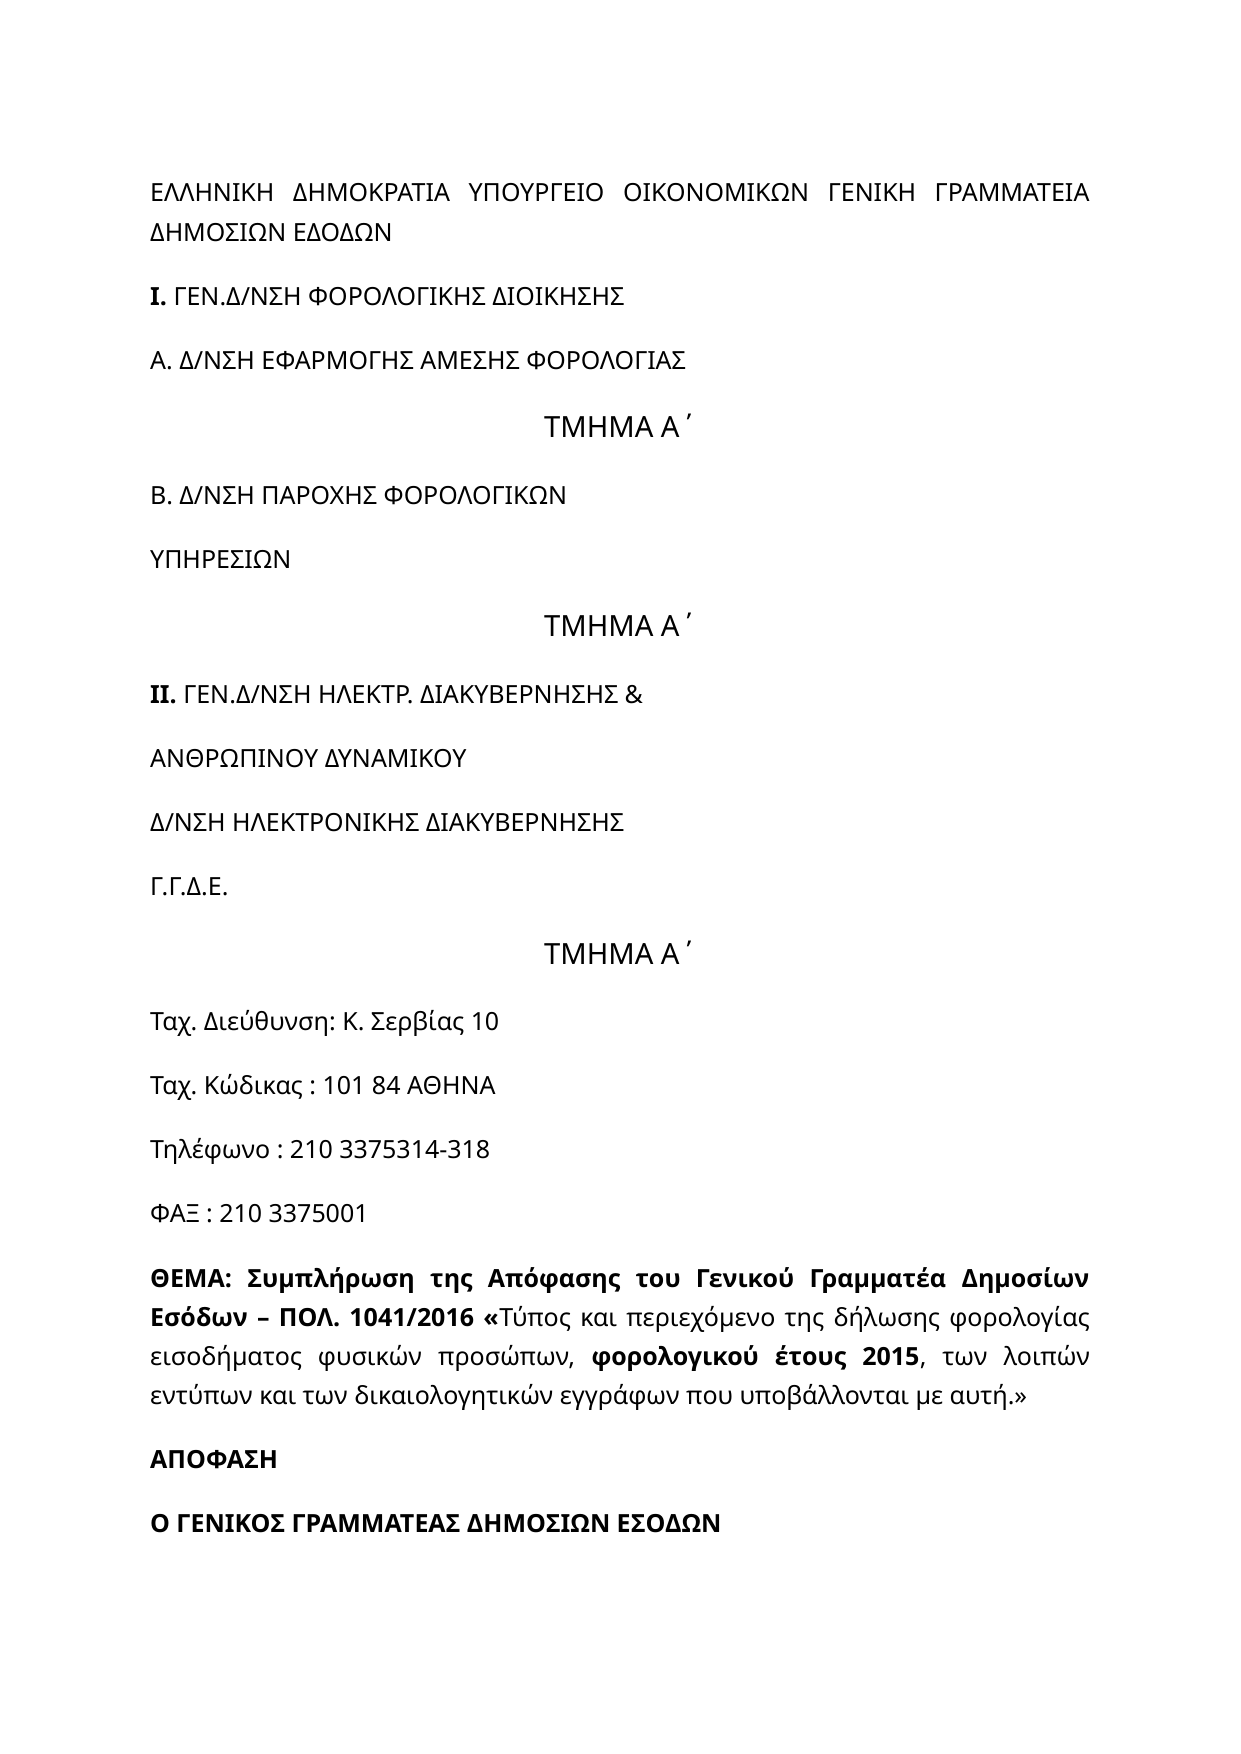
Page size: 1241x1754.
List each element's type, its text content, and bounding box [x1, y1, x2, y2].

text Ο ΓΕΝΙΚΟΣ ΓΡΑΜΜΑΤΕΑΣ ΔΗΜΟΣΙΩΝ ΕΣΟΔΩΝ [150, 1506, 1090, 1540]
text Δ/ΝΣΗ ΗΛΕΚΤΡΟΝΙΚΗΣ ΔΙΑΚΥΒΕΡΝΗΣΗΣ [150, 804, 1090, 839]
text Ταχ. Διεύθυνση: Κ. Σερβίας 10 [150, 1003, 1090, 1038]
text Ι. ΓΕΝ.Δ/ΝΣΗ ΦΟΡΟΛΟΓΙΚΗΣ ΔΙΟΙΚΗΣΗΣ [150, 278, 1090, 312]
text ΙΙ. ΓΕΝ.Δ/ΝΣΗ ΗΛΕΚΤΡ. ΔΙΑΚΥΒΕΡΝΗΣΗΣ & [150, 676, 1090, 710]
text Β. Δ/ΝΣΗ ΠΑΡΟΧΗΣ ΦΟΡΟΛΟΓΙΚΩΝ [150, 477, 1090, 511]
text Γ.Γ.Δ.Ε. [150, 869, 1090, 903]
text Ταχ. Κώδικας : 101 84 ΑΘΗΝΑ [150, 1068, 1090, 1102]
text Τηλέφωνο : 210 3375314-318 [150, 1132, 1090, 1166]
text Α. Δ/ΝΣΗ ΕΦΑΡΜΟΓΗΣ ΑΜΕΣΗΣ ΦΟΡΟΛΟΓΙΑΣ [150, 342, 1090, 377]
text ΕΛΛΗΝΙΚΗ ΔΗΜΟΚΡΑΤΙΑ ΥΠΟΥΡΓΕΙΟ ΟΙΚΟΝΟΜΙΚΩΝ ΓΕΝΙΚΗ ΓΡΑΜΜΑΤΕΙΑ ΔΗΜΟΣΙΩΝ ΕΔΟΔΩΝ [150, 175, 1090, 248]
subtitle ΤΜΗΜΑ Α΄ [150, 933, 1090, 973]
text ΥΠΗΡΕΣΙΩΝ [150, 541, 1090, 576]
text ΦΑΞ : 210 3375001 [150, 1196, 1090, 1230]
text ΑΝΘΡΩΠΙΝΟΥ ΔΥΝΑΜΙΚΟΥ [150, 740, 1090, 774]
subtitle ΤΜΗΜΑ Α΄ [150, 606, 1090, 645]
text ΘΕΜΑ: Συμπλήρωση της Απόφασης του Γενικού Γραμματέα Δημοσίων Εσόδων – ΠΟΛ. 1041/2016 «Τύπος και περιεχόμενο της δήλωσης φορολογίας εισοδήματος φυσικών προσώπων, φορολογικού έτους 2015, των λοιπών εντύπων και των δικαιολογητικών εγγράφων που υποβάλλονται με αυτή.» [150, 1260, 1090, 1412]
text ΑΠΟΦΑΣΗ [150, 1442, 1090, 1476]
subtitle ΤΜΗΜΑ Α΄ [150, 407, 1090, 446]
